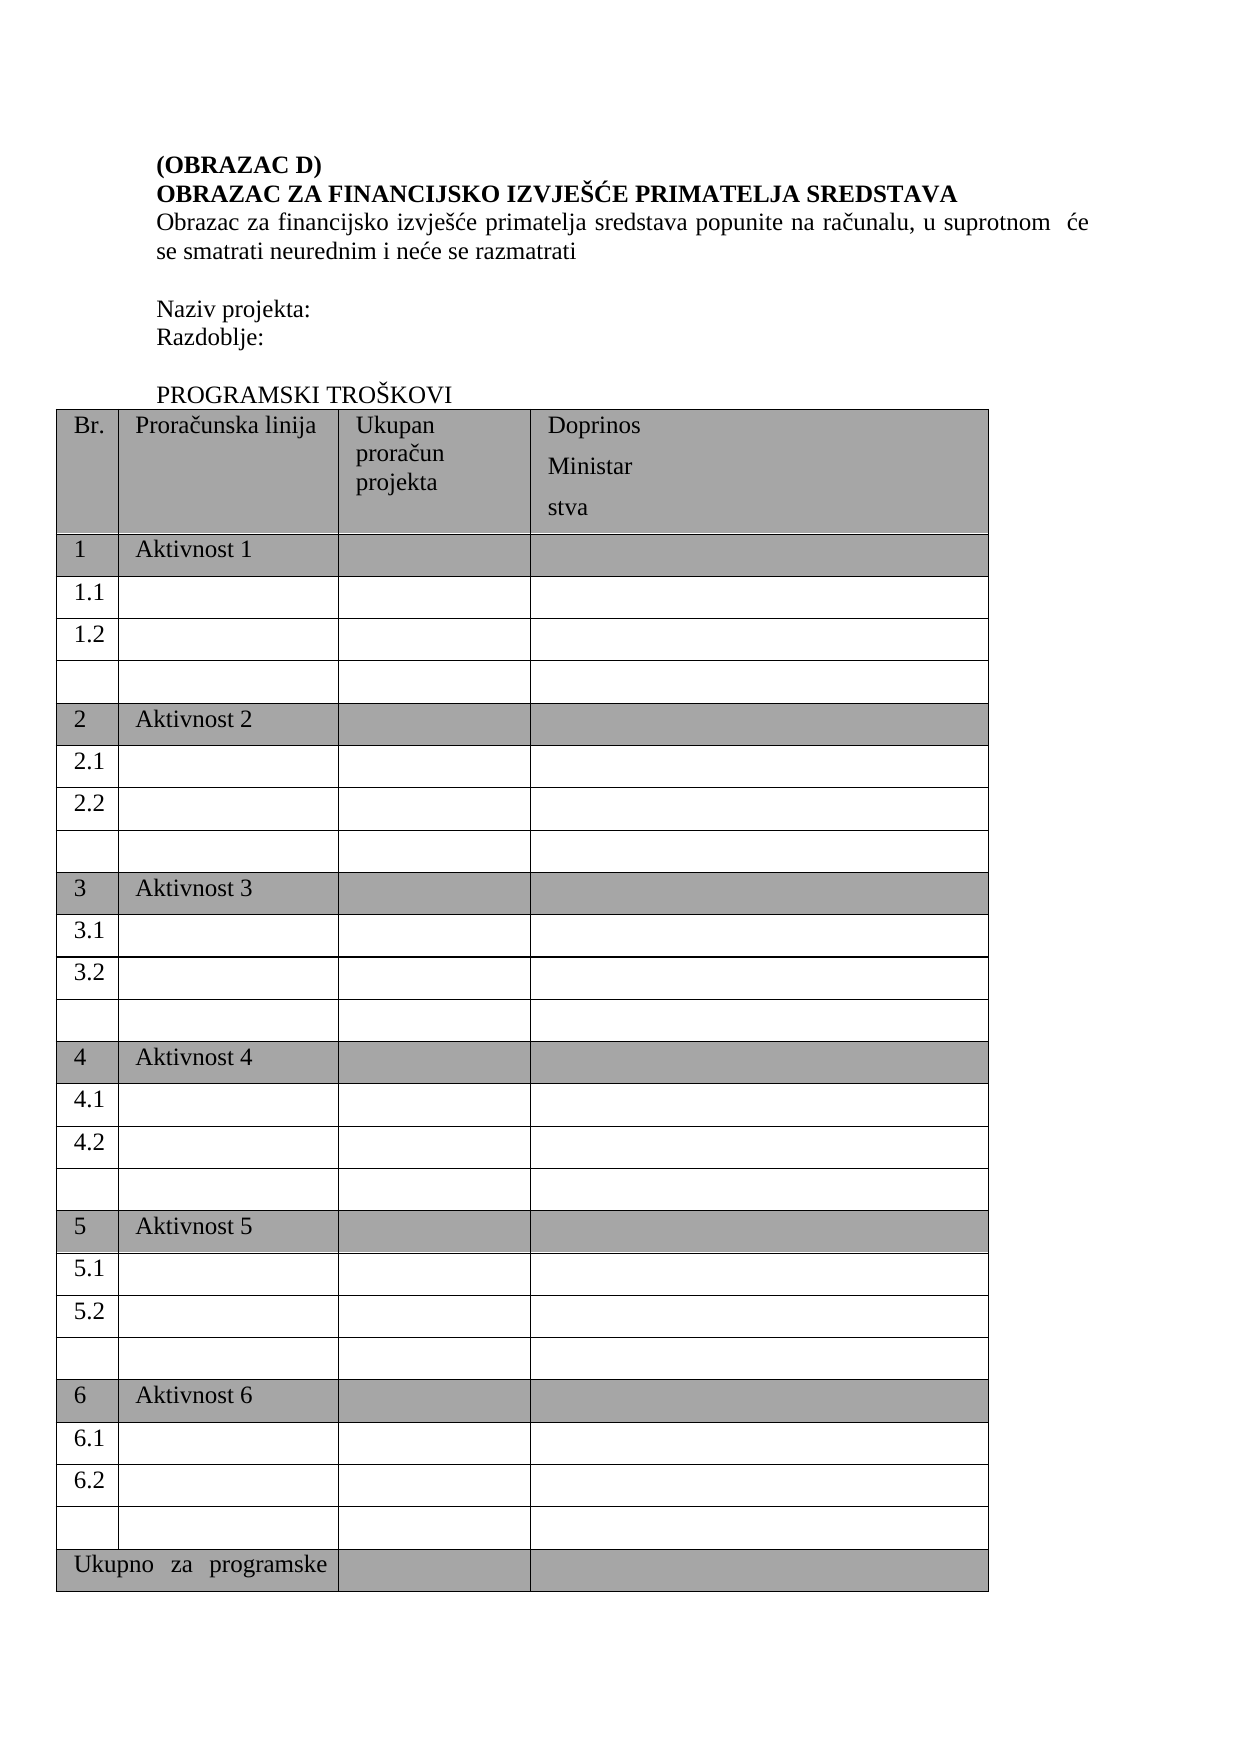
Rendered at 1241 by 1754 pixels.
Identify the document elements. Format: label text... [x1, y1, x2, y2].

table_cell [119, 746, 338, 787]
table_cell [119, 577, 338, 618]
table_cell [119, 1127, 338, 1168]
table_cell 1.2 [57, 619, 118, 660]
table_cell [531, 1507, 988, 1548]
text Naziv projekta: [156, 294, 1090, 322]
table_header Doprinos Ministar stva [531, 410, 988, 533]
table_cell [339, 958, 530, 999]
table_cell [531, 1423, 988, 1464]
table_cell [531, 831, 988, 872]
table_cell [339, 1211, 530, 1252]
table_cell Aktivnost 2 [119, 704, 338, 745]
table_cell Aktivnost 6 [119, 1380, 338, 1422]
table_cell [339, 1169, 530, 1210]
table_cell [119, 619, 338, 660]
table_cell [531, 577, 988, 618]
table_cell [531, 1254, 988, 1295]
text (OBRAZAC D) [156, 150, 1090, 179]
table_cell Aktivnost 5 [119, 1211, 338, 1252]
table_cell [339, 1296, 530, 1337]
table_cell [339, 1507, 530, 1548]
table_cell [531, 958, 988, 999]
table_cell [531, 915, 988, 956]
table_cell [339, 831, 530, 872]
table_cell [339, 577, 530, 618]
table_cell [339, 619, 530, 660]
table_cell [531, 619, 988, 660]
table_cell [531, 1296, 988, 1337]
table_cell 5.2 [57, 1296, 118, 1337]
table_cell [531, 1465, 988, 1506]
table_cell [57, 1338, 118, 1379]
table_cell [339, 873, 530, 914]
table_cell Ukupno za programske [57, 1550, 338, 1591]
table_cell [531, 873, 988, 914]
table_header Ukupan proračun projekta [339, 410, 530, 533]
table_cell 5 [57, 1211, 118, 1252]
table_cell 4.2 [57, 1127, 118, 1168]
table_cell 2.1 [57, 746, 118, 787]
table_cell [531, 661, 988, 703]
table_cell [339, 1423, 530, 1464]
table_cell Aktivnost 4 [119, 1042, 338, 1083]
table_cell [531, 1550, 988, 1591]
table_cell [339, 1338, 530, 1379]
table_cell [119, 831, 338, 872]
table_cell [119, 1507, 338, 1548]
table_cell [119, 1000, 338, 1041]
table_cell [57, 1507, 118, 1548]
table_cell [339, 535, 530, 576]
table_cell 1 [57, 535, 118, 576]
table_cell [531, 1042, 988, 1083]
table_cell [339, 1380, 530, 1422]
text Razdoblje: [156, 322, 1090, 351]
table_cell [119, 1465, 338, 1506]
table_cell [57, 661, 118, 703]
table_cell [531, 1169, 988, 1210]
table_cell 6 [57, 1380, 118, 1422]
table_cell [531, 1084, 988, 1126]
table_cell [339, 1084, 530, 1126]
text Obrazac za financijsko izvješće primatelja sredstava popunite na računalu, u suprotnom će se smatrati neurednim i neće se razmatrati [156, 207, 1090, 265]
table_cell 3.1 [57, 915, 118, 956]
table_cell 6.2 [57, 1465, 118, 1506]
table_cell [119, 1296, 338, 1337]
table_cell [119, 788, 338, 829]
table_cell [57, 1000, 118, 1041]
table_cell 2 [57, 704, 118, 745]
table_cell [339, 1550, 530, 1591]
table_cell [119, 1338, 338, 1379]
table_cell [57, 1169, 118, 1210]
table_cell 4 [57, 1042, 118, 1083]
table_cell [339, 1465, 530, 1506]
table_header Proračunska linija [119, 410, 338, 533]
table_header Br. [57, 410, 118, 533]
table_cell [531, 1000, 988, 1041]
table_cell [57, 831, 118, 872]
table_cell [339, 1000, 530, 1041]
table_cell [339, 788, 530, 829]
table_cell [531, 1127, 988, 1168]
table_cell [531, 746, 988, 787]
table_cell [339, 746, 530, 787]
table_cell 2.2 [57, 788, 118, 829]
text PROGRAMSKI TROŠKOVI [156, 380, 1090, 409]
table_cell [339, 661, 530, 703]
table_cell [119, 661, 338, 703]
table_cell [119, 1169, 338, 1210]
table_cell [531, 1338, 988, 1379]
table_cell [339, 1042, 530, 1083]
table_cell [531, 1380, 988, 1422]
table_cell Aktivnost 3 [119, 873, 338, 914]
table_cell 3.2 [57, 958, 118, 999]
table_cell [119, 915, 338, 956]
table_cell [531, 704, 988, 745]
table_cell [339, 704, 530, 745]
table_cell Aktivnost 1 [119, 535, 338, 576]
table_cell 5.1 [57, 1254, 118, 1295]
table_cell [119, 958, 338, 999]
table_cell [531, 535, 988, 576]
table_cell [119, 1254, 338, 1295]
table_cell [119, 1423, 338, 1464]
table_cell [119, 1084, 338, 1126]
table_cell 4.1 [57, 1084, 118, 1126]
table_cell [531, 788, 988, 829]
table_cell 6.1 [57, 1423, 118, 1464]
table_cell [339, 915, 530, 956]
table_cell [531, 1211, 988, 1252]
table_cell 1.1 [57, 577, 118, 618]
table_cell [339, 1127, 530, 1168]
table_cell 3 [57, 873, 118, 914]
text OBRAZAC ZA FINANCIJSKO IZVJEŠĆE PRIMATELJA SREDSTAVA [156, 179, 1090, 207]
table_cell [339, 1254, 530, 1295]
